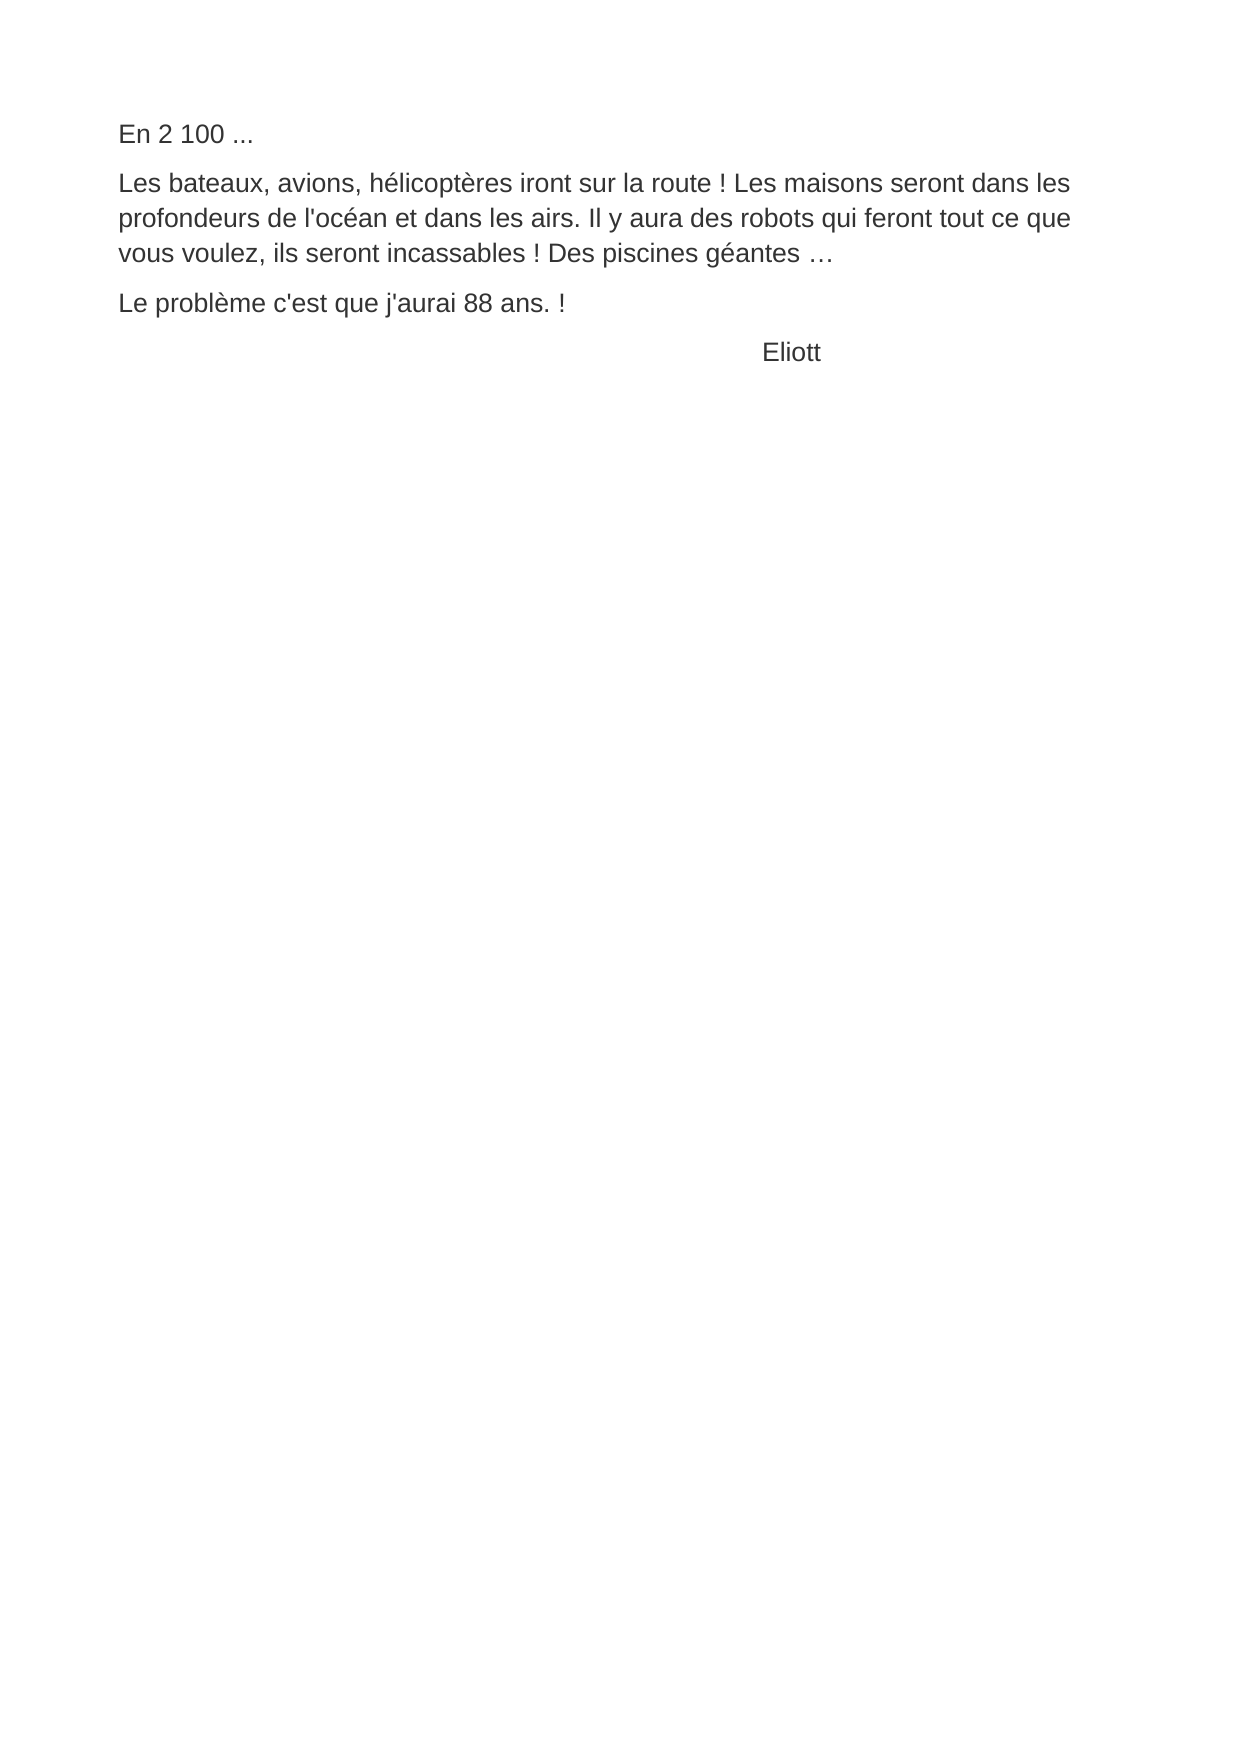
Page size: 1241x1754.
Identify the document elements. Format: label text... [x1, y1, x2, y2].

text Les bateaux, avions, hélicoptères iront sur la route ! Les maisons seront dans les profondeurs de l'océan et dans les airs. Il y aura des robots qui feront tout ce que vous voulez, ils seront incassables ! Des piscines géantes … [118, 168, 1122, 268]
text Le problème c'est que j'aurai 88 ans. ! [118, 287, 1122, 318]
text Eliott [118, 337, 1122, 367]
text En 2 100 ... [118, 118, 1122, 149]
